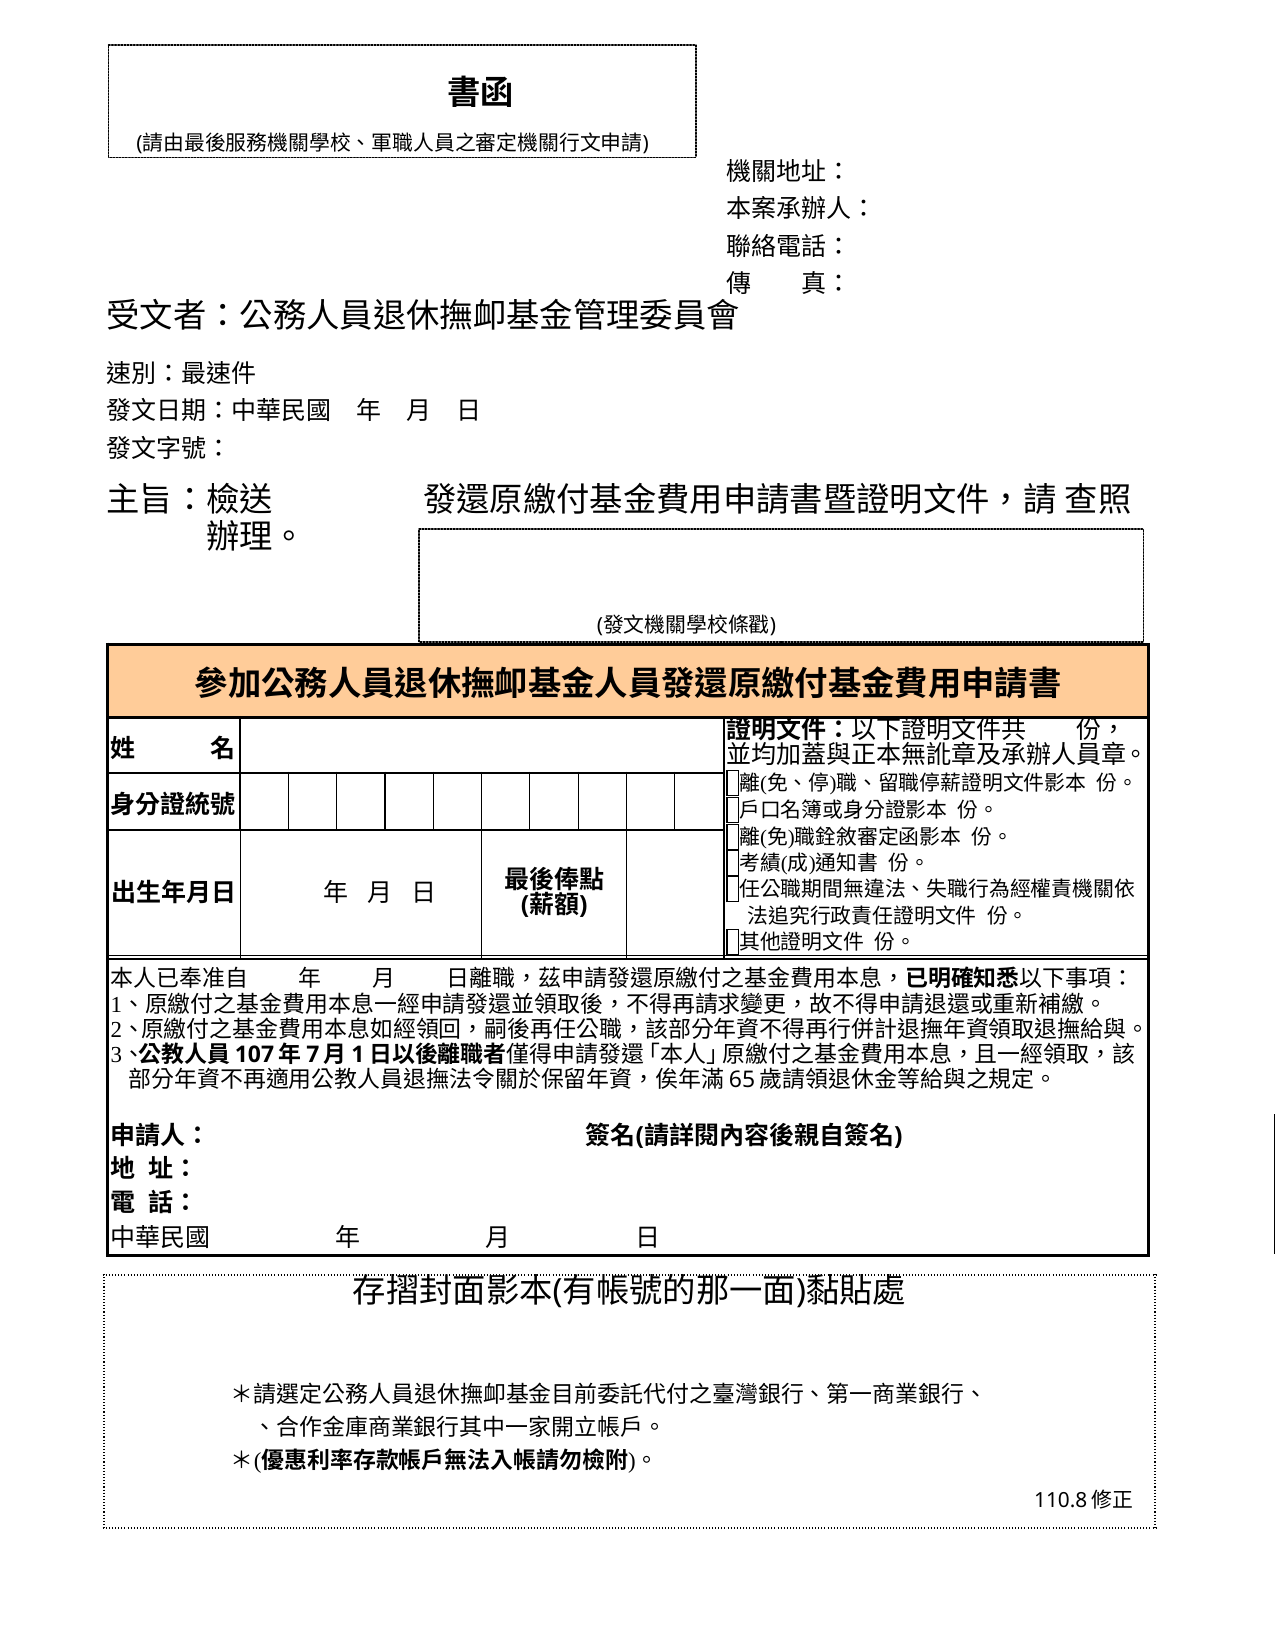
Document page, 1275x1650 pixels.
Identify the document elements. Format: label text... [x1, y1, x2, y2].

table_cell 本人已奉准自 年 月 日離職，茲申請發還原繳付之基金費用本息，已明確知悉以下事項： 1、原繳付之基金費用本息一經申請發還並領取後，不得再請求變更，故不得申請退還或重新補繳。 2、原繳付之基金費用本息如經領回，嗣後再任公職，該部分年資不得再行併計退撫年資領取退撫給與。 3、公教人員107年7月1日以後離職者僅得申請發還「本人」原繳付之基金費用本息，且一經領取，該 部分年資不再適用公教人員退撫法令關於保留年資，俟年滿65歲請領退休金等給與之規定。 申請人： 簽名(請詳閱內容後親自簽名) 地 址： 電 話： 中華民國 年 月 日 [109, 960, 1147, 1254]
table_cell 最後俸點 (薪額) [482, 831, 626, 955]
table_cell [241, 774, 288, 829]
text (請由最後服務機關學校、軍職人員之審定機關行文申請) [106, 112, 1169, 160]
table_cell 年 月 日 [241, 831, 481, 955]
text 本案承辦人： [106, 198, 1169, 223]
table_cell 出生年月日 [109, 831, 240, 955]
text 速別：最速件 [106, 352, 1169, 389]
table_cell [1150, 829, 1275, 955]
table_cell 姓 名 [109, 719, 239, 772]
table_cell 身分證統號 [109, 774, 239, 829]
table_cell 證明文件：以下證明文件共 份，並均加蓋與正本無訛章及承辦人員章。 離(免、停)職、留職停薪證明文件影本 份。 戶口名簿或身分證影本 份。 離(免)職銓敘審定函影本 份。 考績(成)通知書 份。 任公職期間無違法、失職行為經權責機關依 法追究行政責任證明文件 份。 其他證明文件 份。 [725, 719, 1147, 955]
table_cell [337, 774, 384, 829]
table_cell [579, 774, 626, 829]
table_cell [1150, 1008, 1275, 1061]
table_cell [482, 774, 529, 829]
table_cell [627, 831, 723, 955]
table_cell [627, 774, 674, 829]
text 發文字號： [106, 427, 1169, 464]
text (發文機關學校條戳) [106, 594, 418, 642]
text 書函 [697, 71, 1169, 112]
table_cell [1150, 716, 1275, 772]
table_cell [1150, 1061, 1275, 1114]
table_cell [386, 774, 433, 829]
text 主旨：檢送 發還原繳付基金費用申請書暨證明文件，請 查照 [106, 481, 1169, 519]
text 聯絡電話： [106, 235, 1169, 260]
table_header 存摺封面影本(有帳號的那一面)黏貼處 請選定公務人員退休撫卹基金目前委託代付之臺灣銀行、第一商業銀行、 、合作金庫商業銀行其中一家開立帳戶。 (優惠利率存款帳戶無法入帳請勿檢附)。 [104, 1274, 1155, 1527]
table_cell [1150, 1114, 1274, 1254]
table_header [1150, 643, 1275, 716]
text 受文者：公務人員退休撫卹基金管理委員會 [106, 298, 1169, 335]
table_cell [1150, 772, 1275, 829]
table_cell [241, 719, 723, 772]
table_cell [289, 774, 336, 829]
table_cell [675, 774, 723, 829]
table_cell [1150, 955, 1275, 1008]
table_cell [530, 774, 578, 829]
table_cell [434, 774, 481, 829]
text (發文機關學校條戳) [1144, 594, 1169, 642]
table_header 參加公務人員退休撫卹基金人員發還原繳付基金費用申請書 [109, 646, 1147, 716]
text 機關地址： [106, 160, 1169, 185]
text 辦理。 [138, 519, 1169, 556]
text 發文日期：中華民國 年 月 日 [106, 389, 1169, 427]
text 傳 真： [106, 273, 1169, 298]
